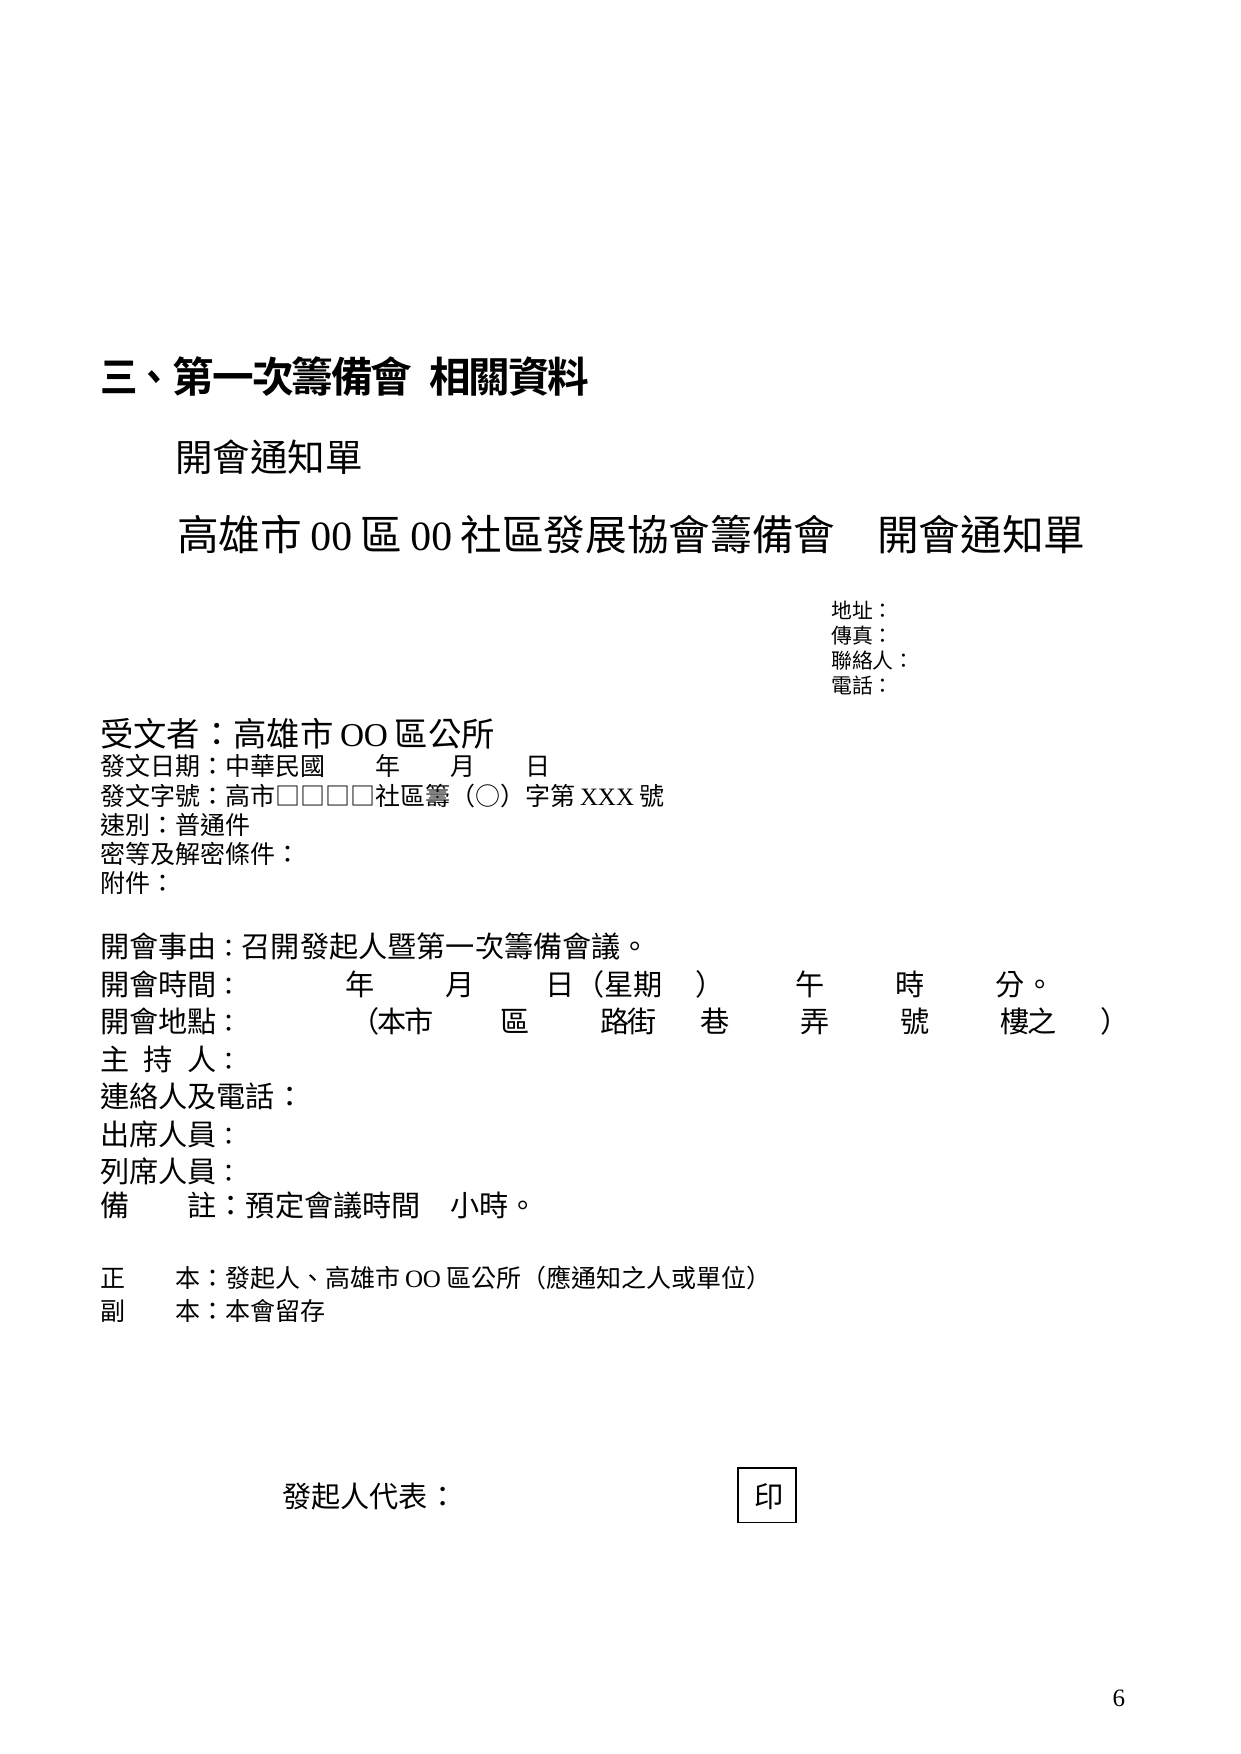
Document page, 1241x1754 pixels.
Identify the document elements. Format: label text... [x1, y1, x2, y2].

text 密等及解密條件： [100, 840, 1162, 869]
text 電話： [456, 673, 1162, 698]
text 開會通知單 [100, 440, 1162, 479]
text 連絡人及電話： [100, 1077, 1162, 1115]
text 三、第一次籌備會 相關資料 [100, 361, 1162, 400]
text 列席人員： [100, 1152, 1162, 1190]
text [797, 1477, 1162, 1515]
text 聯絡人： [456, 648, 1162, 673]
text 開會時間： 年 月 日（星期 ） 午 時 分。 [100, 965, 1162, 1002]
text 主 持 人： [100, 1040, 1162, 1077]
text 速別：普通件 [100, 811, 1162, 840]
text 受文者：高雄市OO區公所 [100, 723, 1162, 752]
text 附件： [100, 869, 1162, 898]
text 發起人代表： [100, 1477, 737, 1515]
text 高雄市00區00社區發展協會籌備會 開會通知單 [100, 519, 1162, 559]
text 印 [754, 1476, 780, 1514]
text 備 註：預定會議時間 小時。 [100, 1190, 1162, 1223]
text 發文字號：高市□□□□社區籌（○）字第XXX號 [100, 782, 1162, 811]
text 正 本：發起人、高雄市OO區公所（應通知之人或單位） [100, 1261, 1162, 1294]
text 傳真： [456, 623, 1162, 648]
text 地址： [456, 598, 1162, 623]
text 副 本：本會留存 [100, 1294, 1162, 1327]
text 開會事由：召開發起人暨第一次籌備會議。 [100, 927, 1162, 965]
text 出席人員： [100, 1115, 1162, 1152]
text 開會地點： （本市 區 路街 巷 弄 號 樓之 ） [100, 1002, 1162, 1040]
text 發文日期：中華民國 年 月 日 [100, 752, 1162, 782]
